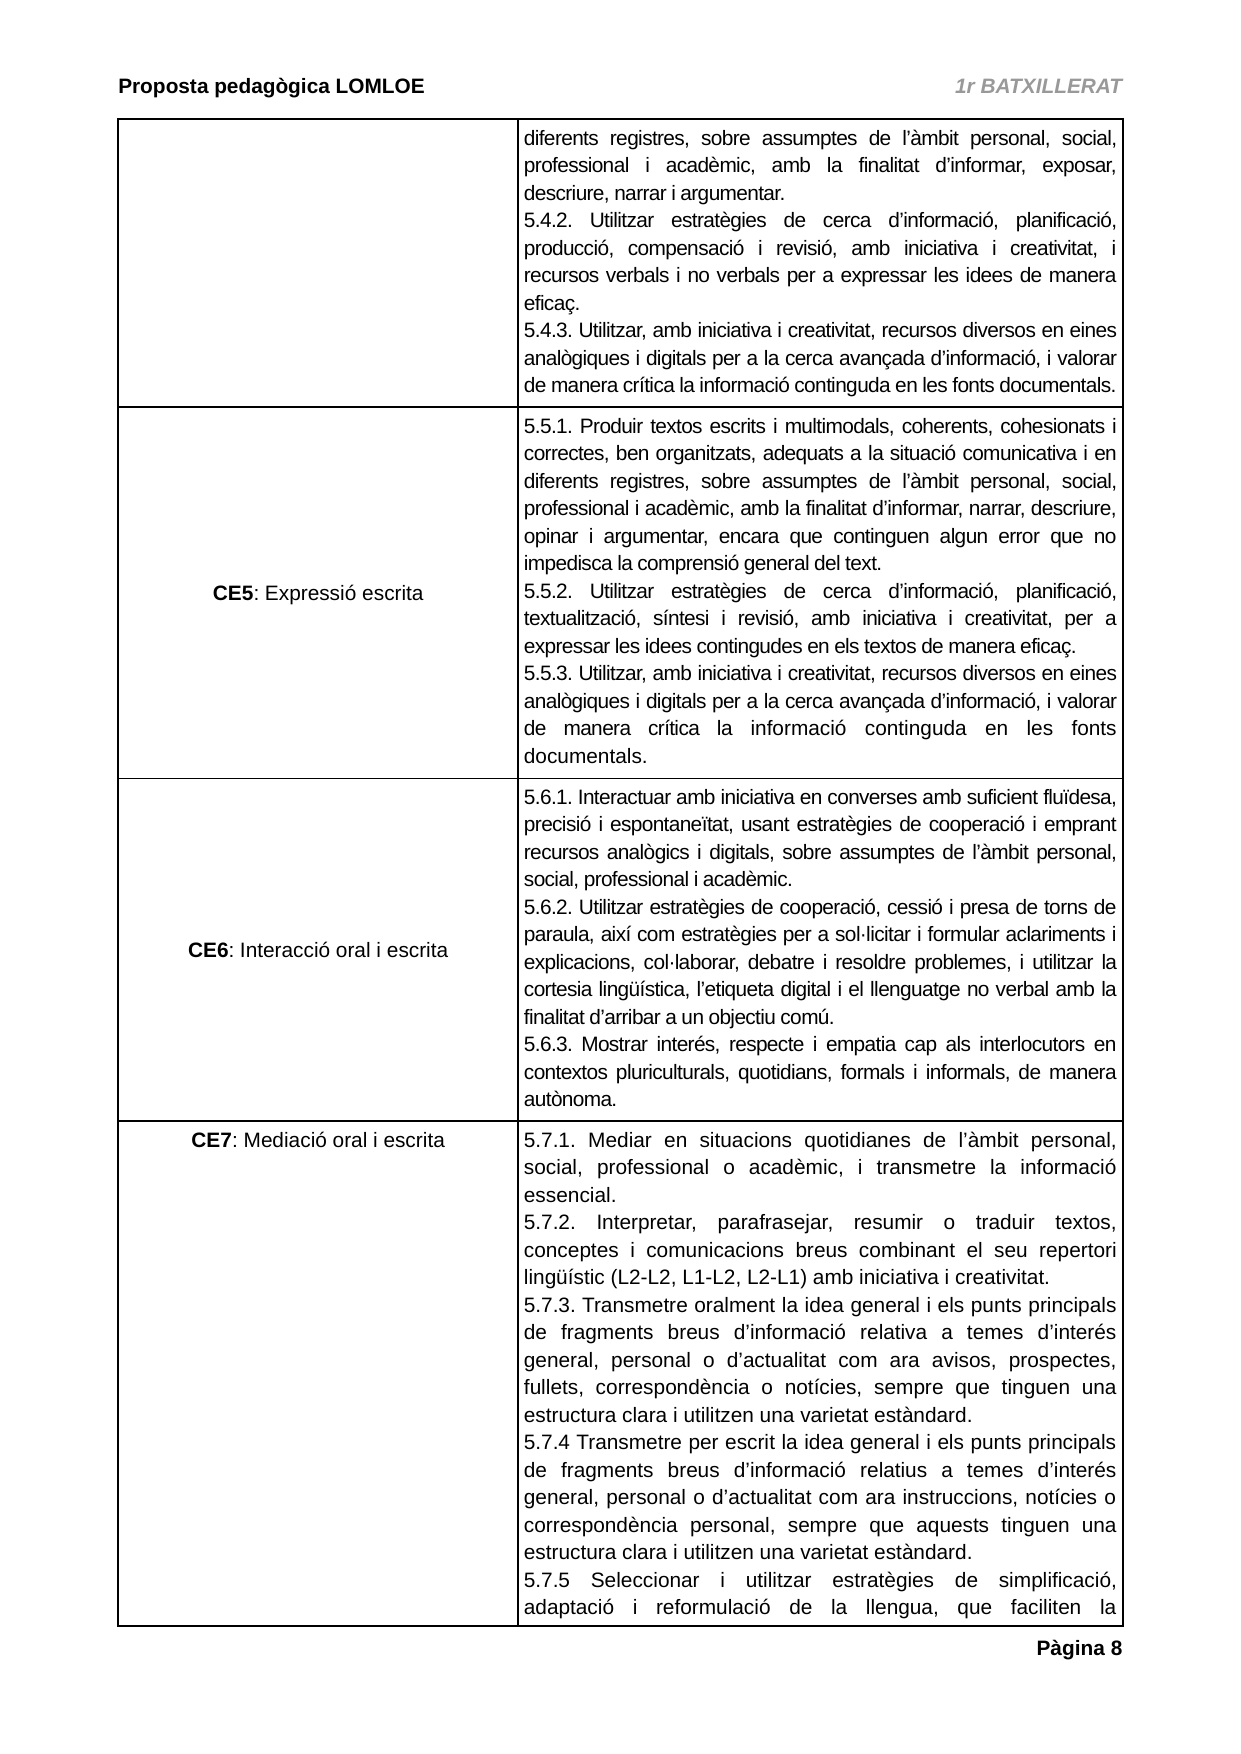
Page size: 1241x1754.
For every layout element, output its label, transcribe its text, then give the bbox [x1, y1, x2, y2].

table_cell [119, 120, 517, 406]
table_cell CE5: Expressió escrita [119, 408, 517, 777]
table_cell CE6: Interacció oral i escrita [119, 779, 517, 1120]
table_cell 5.7.1. Mediar en situacions quotidianes de l’àmbit personal, social, professional o acadèmic, i transmetre la informació essencial. 5.7.2. Interpretar, parafrasejar, resumir o traduir textos, conceptes i comunicacions breus combinant el seu repertori lingüístic (L2-L2, L1-L2, L2-L1) amb iniciativa i creativitat. 5.7.3. Transmetre oralment la idea general i els punts principals de fragments breus d’informació relativa a temes d’interés general, personal o d’actualitat com ara avisos, prospectes, fullets, correspondència o notícies, sempre que tinguen una estructura clara i utilitzen una varietat estàndard. 5.7.4 Transmetre per escrit la idea general i els punts principals de fragments breus d’informació relatius a temes d’interés general, personal o d’actualitat com ara instruccions, notícies o correspondència personal, sempre que aquests tinguen una estructura clara i utilitzen una varietat estàndard. 5.7.5 Seleccionar i utilitzar estratègies de simplificació, adaptació i reformulació de la llengua, que faciliten la [519, 1122, 1122, 1625]
table_cell 5.5.1. Produir textos escrits i multimodals, coherents, cohesionats i correctes, ben organitzats, adequats a la situació comunicativa i en diferents registres, sobre assumptes de l’àmbit personal, social, professional i acadèmic, amb la finalitat d’informar, narrar, descriure, opinar i argumentar, encara que continguen algun error que no impedisca la comprensió general del text. 5.5.2. Utilitzar estratègies de cerca d’informació, planificació, textualització, síntesi i revisió, amb iniciativa i creativitat, per a expressar les idees contingudes en els textos de manera eficaç. 5.5.3. Utilitzar, amb iniciativa i creativitat, recursos diversos en eines analògiques i digitals per a la cerca avançada d’informació, i valorar de manera crítica la informació continguda en les fonts documentals. [519, 408, 1122, 777]
table_cell CE7: Mediació oral i escrita [119, 1122, 517, 1625]
table_cell diferents registres, sobre assumptes de l’àmbit personal, social, professional i acadèmic, amb la finalitat d’informar, exposar, descriure, narrar i argumentar. 5.4.2. Utilitzar estratègies de cerca d’informació, planificació, producció, compensació i revisió, amb iniciativa i creativitat, i recursos verbals i no verbals per a expressar les idees de manera eficaç. 5.4.3. Utilitzar, amb iniciativa i creativitat, recursos diversos en eines analògiques i digitals per a la cerca avançada d’informació, i valorar de manera crítica la informació continguda en les fonts documentals. [519, 120, 1122, 406]
table_cell 5.6.1. Interactuar amb iniciativa en converses amb suficient fluïdesa, precisió i espontaneïtat, usant estratègies de cooperació i emprant recursos analògics i digitals, sobre assumptes de l’àmbit personal, social, professional i acadèmic. 5.6.2. Utilitzar estratègies de cooperació, cessió i presa de torns de paraula, així com estratègies per a sol·licitar i formular aclariments i explicacions, col·laborar, debatre i resoldre problemes, i utilitzar la cortesia lingüística, l’etiqueta digital i el llenguatge no verbal amb la finalitat d’arribar a un objectiu comú. 5.6.3. Mostrar interés, respecte i empatia cap als interlocutors en contextos pluriculturals, quotidians, formals i informals, de manera autònoma. [519, 779, 1122, 1120]
